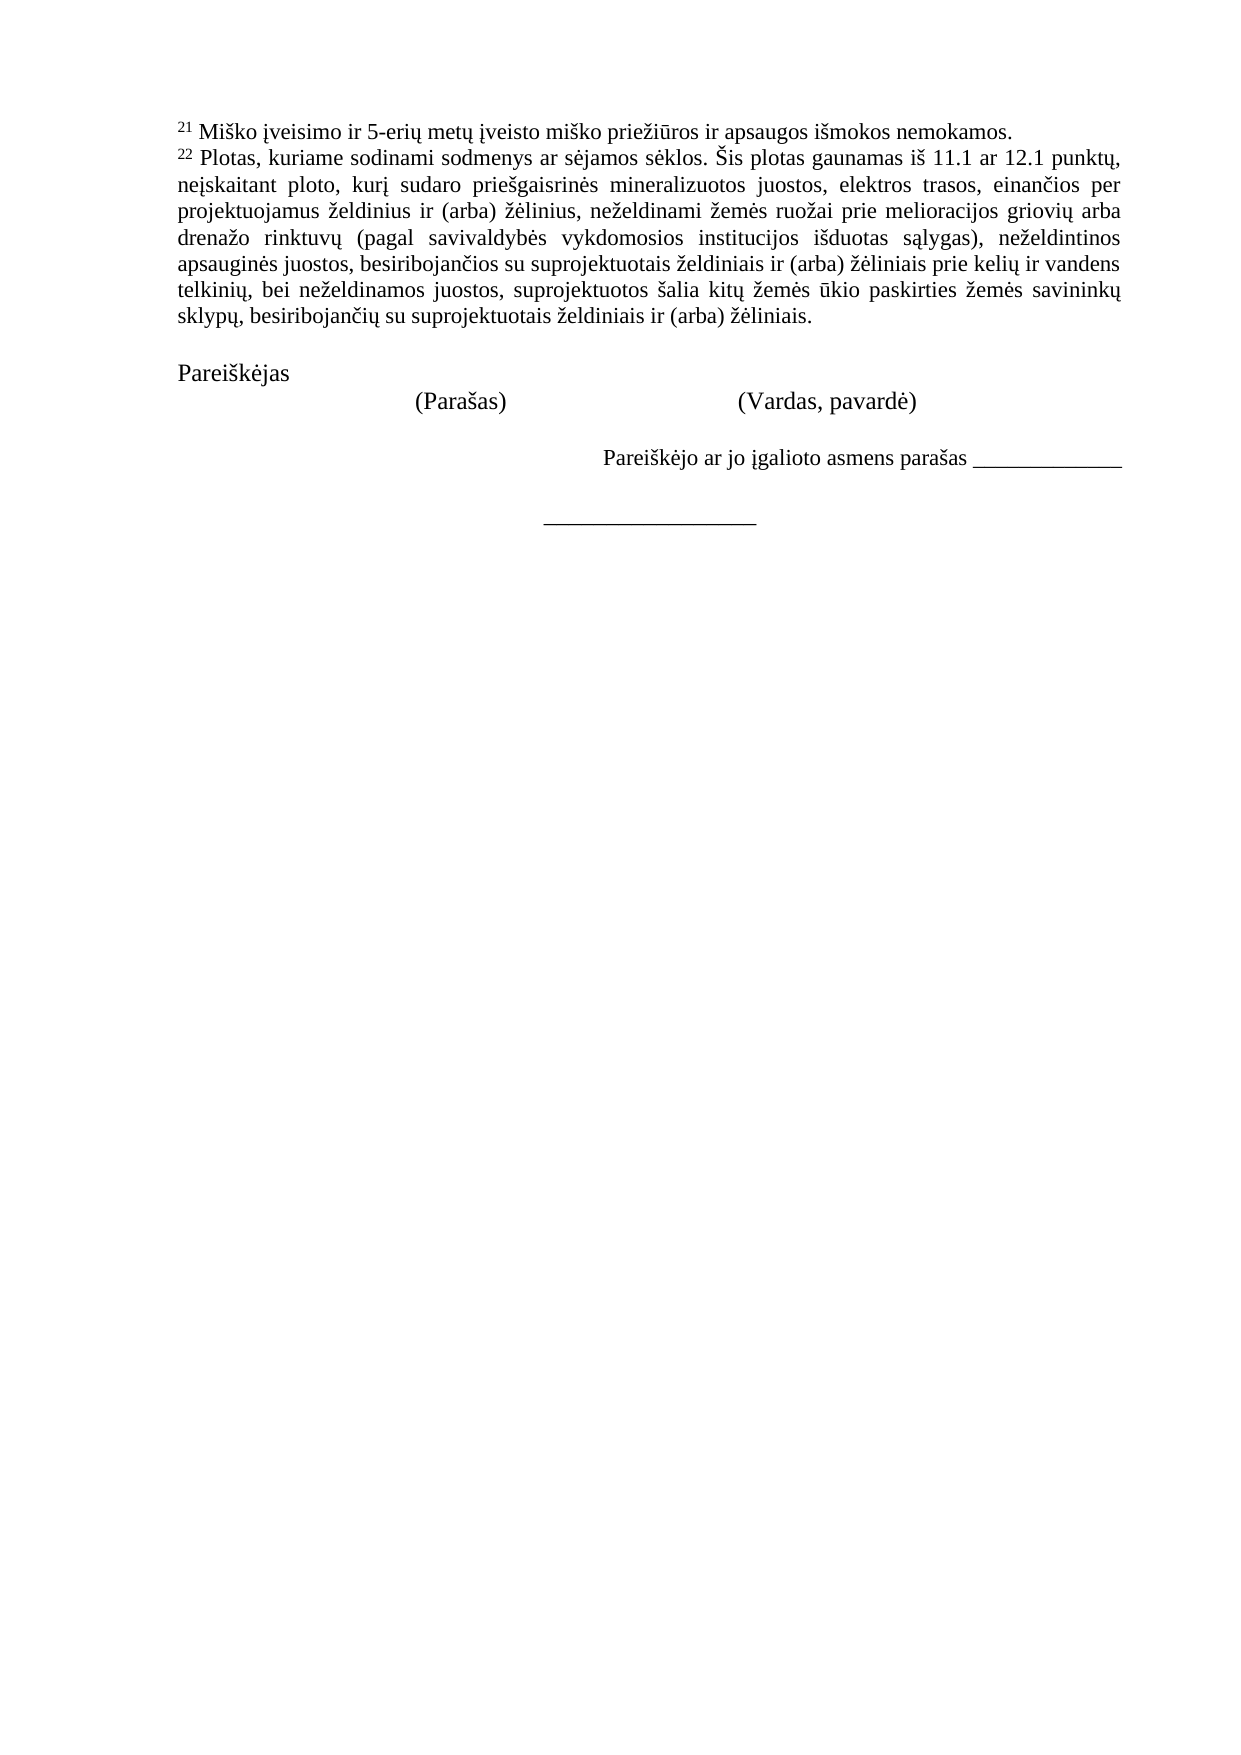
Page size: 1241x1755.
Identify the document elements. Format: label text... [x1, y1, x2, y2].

text 21 Miško įveisimo ir 5-erių metų įveisto miško priežiūros ir apsaugos išmokos nemokamos. [177, 118, 1122, 144]
text Pareiškėjas [177, 358, 1122, 386]
text Pareiškėjo ar jo įgalioto asmens parašas _____________ [177, 444, 1122, 470]
text _________________ [177, 499, 1122, 528]
text 22 Plotas, kuriame sodinami sodmenys ar sėjamos sėklos. Šis plotas gaunamas iš 11.1 ar 12.1 punktų, neįskaitant ploto, kurį sudaro priešgaisrinės mineralizuotos juostos, elektros trasos, einančios per projektuojamus želdinius ir (arba) žėlinius, neželdinami žemės ruožai prie melioracijos griovių arba drenažo rinktuvų (pagal savivaldybės vykdomosios institucijos išduotas sąlygas), neželdintinos apsauginės juostos, besiribojančios su suprojektuotais želdiniais ir (arba) žėliniais prie kelių ir vandens telkinių, bei neželdinamos juostos, suprojektuotos šalia kitų žemės ūkio paskirties žemės savininkų sklypų, besiribojančių su suprojektuotais želdiniais ir (arba) žėliniais. [177, 144, 1122, 329]
text (parašas) (vardas, pavardė) [415, 386, 1122, 415]
